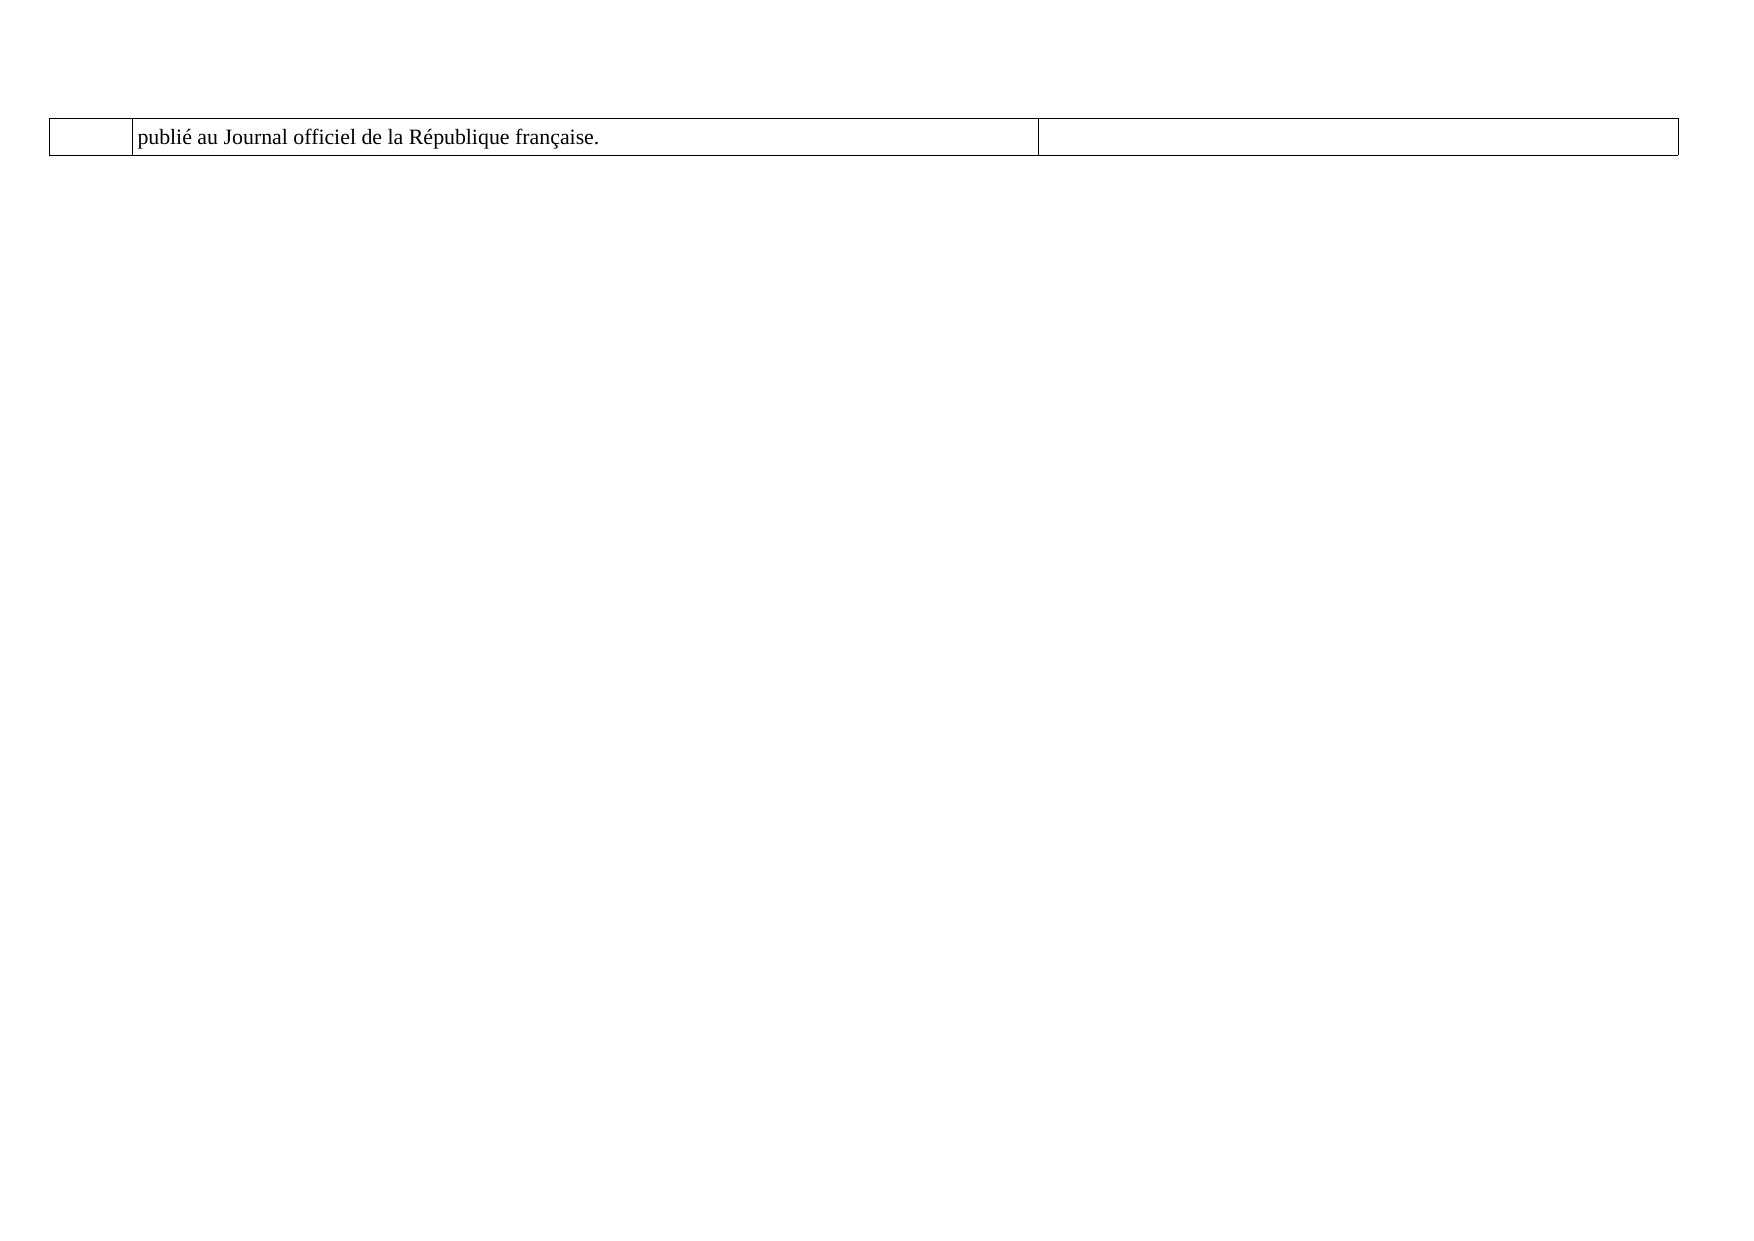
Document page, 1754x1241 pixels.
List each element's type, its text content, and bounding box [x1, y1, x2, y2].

table_cell [1039, 119, 1678, 155]
table_cell publié au Journal officiel de la République française. [133, 119, 1038, 155]
table_cell [50, 119, 132, 155]
